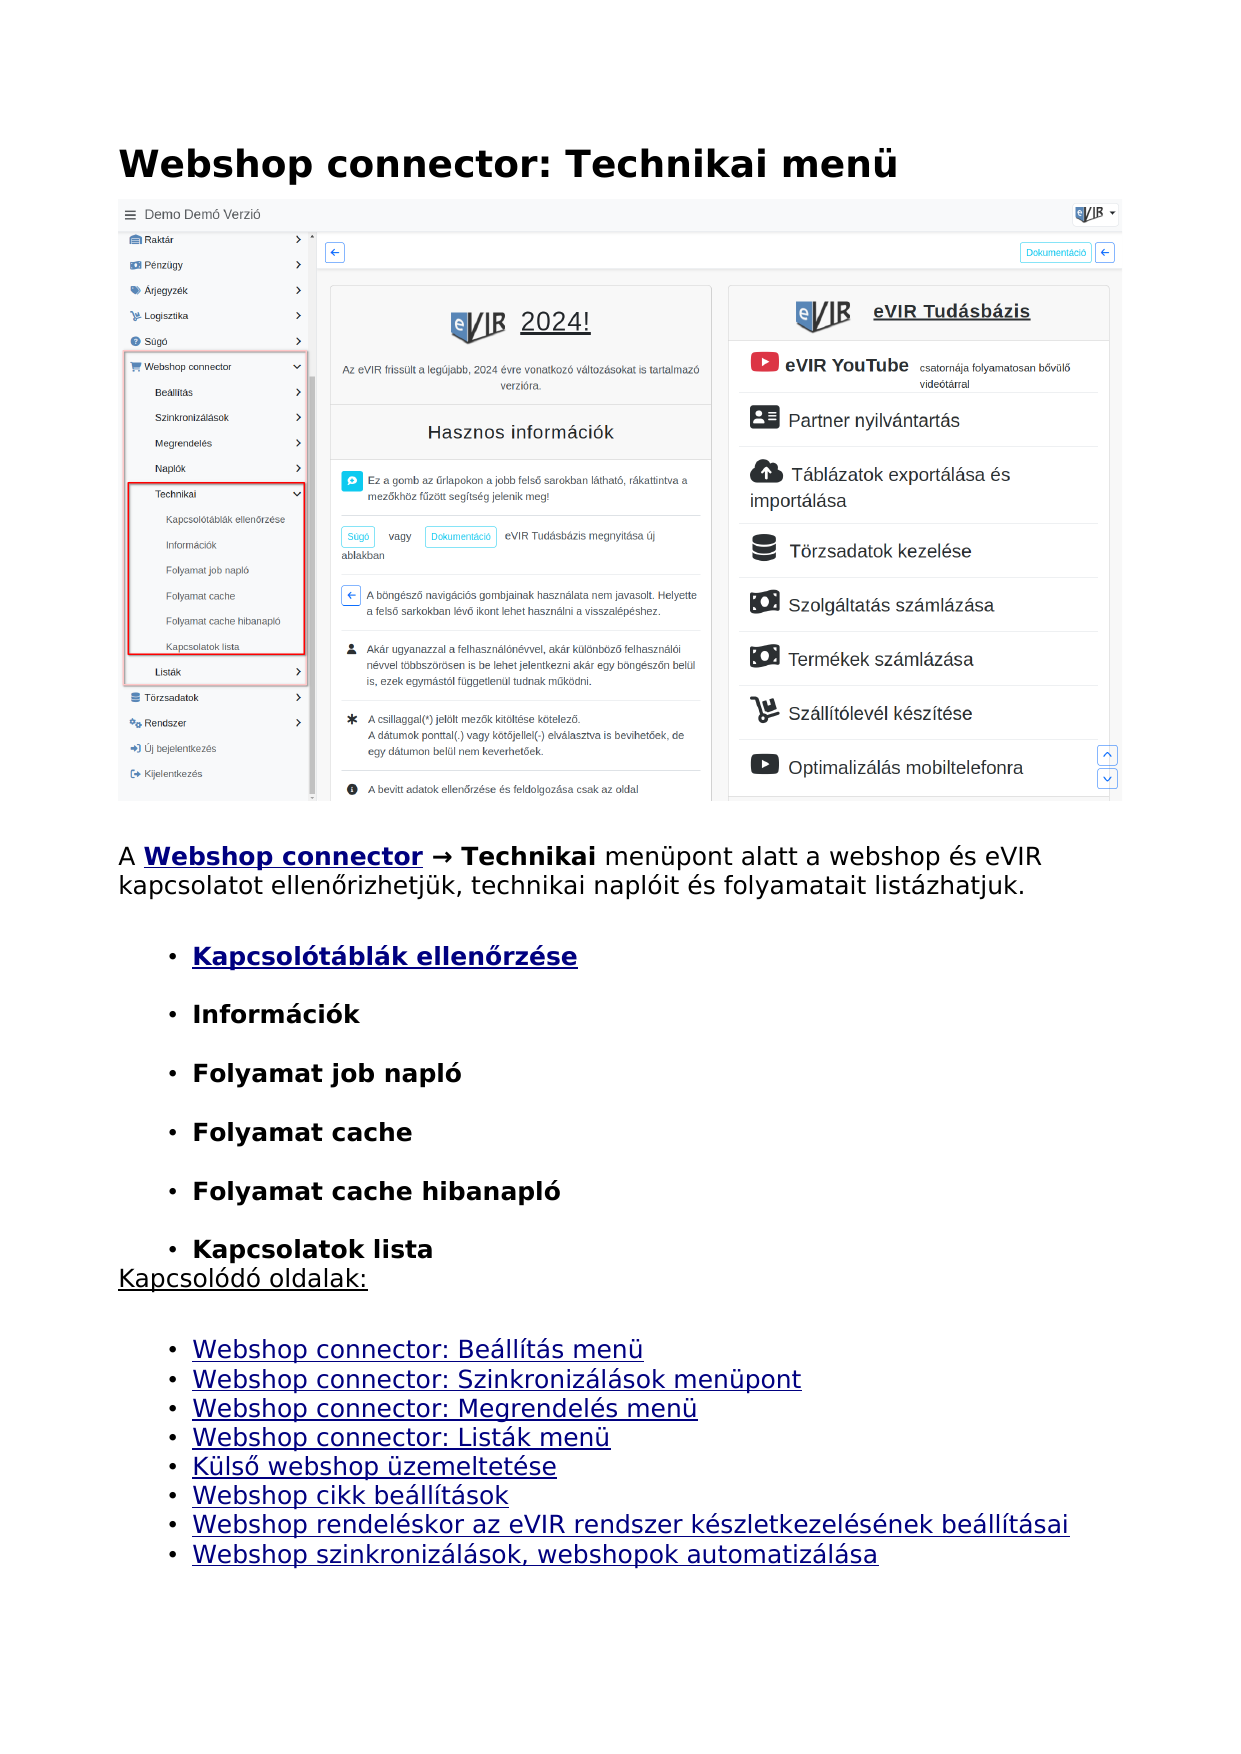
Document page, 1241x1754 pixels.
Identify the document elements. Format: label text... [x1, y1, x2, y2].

list Webshop connector: Beállítás menü [177, 1336, 1122, 1365]
list Webshop rendeléskor az eVIR rendszer készletkezelésének beállításai [177, 1511, 1122, 1540]
list Folyamat cache hibanapló [177, 1177, 1122, 1206]
list Webshop cikk beállítások [177, 1481, 1122, 1511]
list Kapcsolótáblák ellenőrzése [177, 942, 1122, 971]
list Webshop connector: Szinkronizálások menüpont [177, 1365, 1122, 1394]
text A Webshop connector → Technikai menüpont alatt a webshop és eVIR kapcsolatot ellenőrizhetjük, technikai naplóit és folyamatait listázhatjuk. [118, 842, 1122, 900]
list Folyamat job napló [177, 1059, 1122, 1088]
list Információk [177, 1001, 1122, 1030]
list Webshop connector: Listák menü [177, 1423, 1122, 1452]
list Külső webshop üzemeltetése [177, 1452, 1122, 1481]
text Kapcsolódó oldalak: [118, 1264, 1122, 1294]
list Folyamat cache [177, 1118, 1122, 1147]
picture [118, 199, 1123, 801]
list Webshop szinkronizálások, webshopok automatizálása [177, 1540, 1122, 1569]
subtitle Webshop connector: Technikai menü [118, 143, 1122, 187]
list Webshop connector: Megrendelés menü [177, 1394, 1122, 1423]
list Kapcsolatok lista [177, 1235, 1122, 1264]
